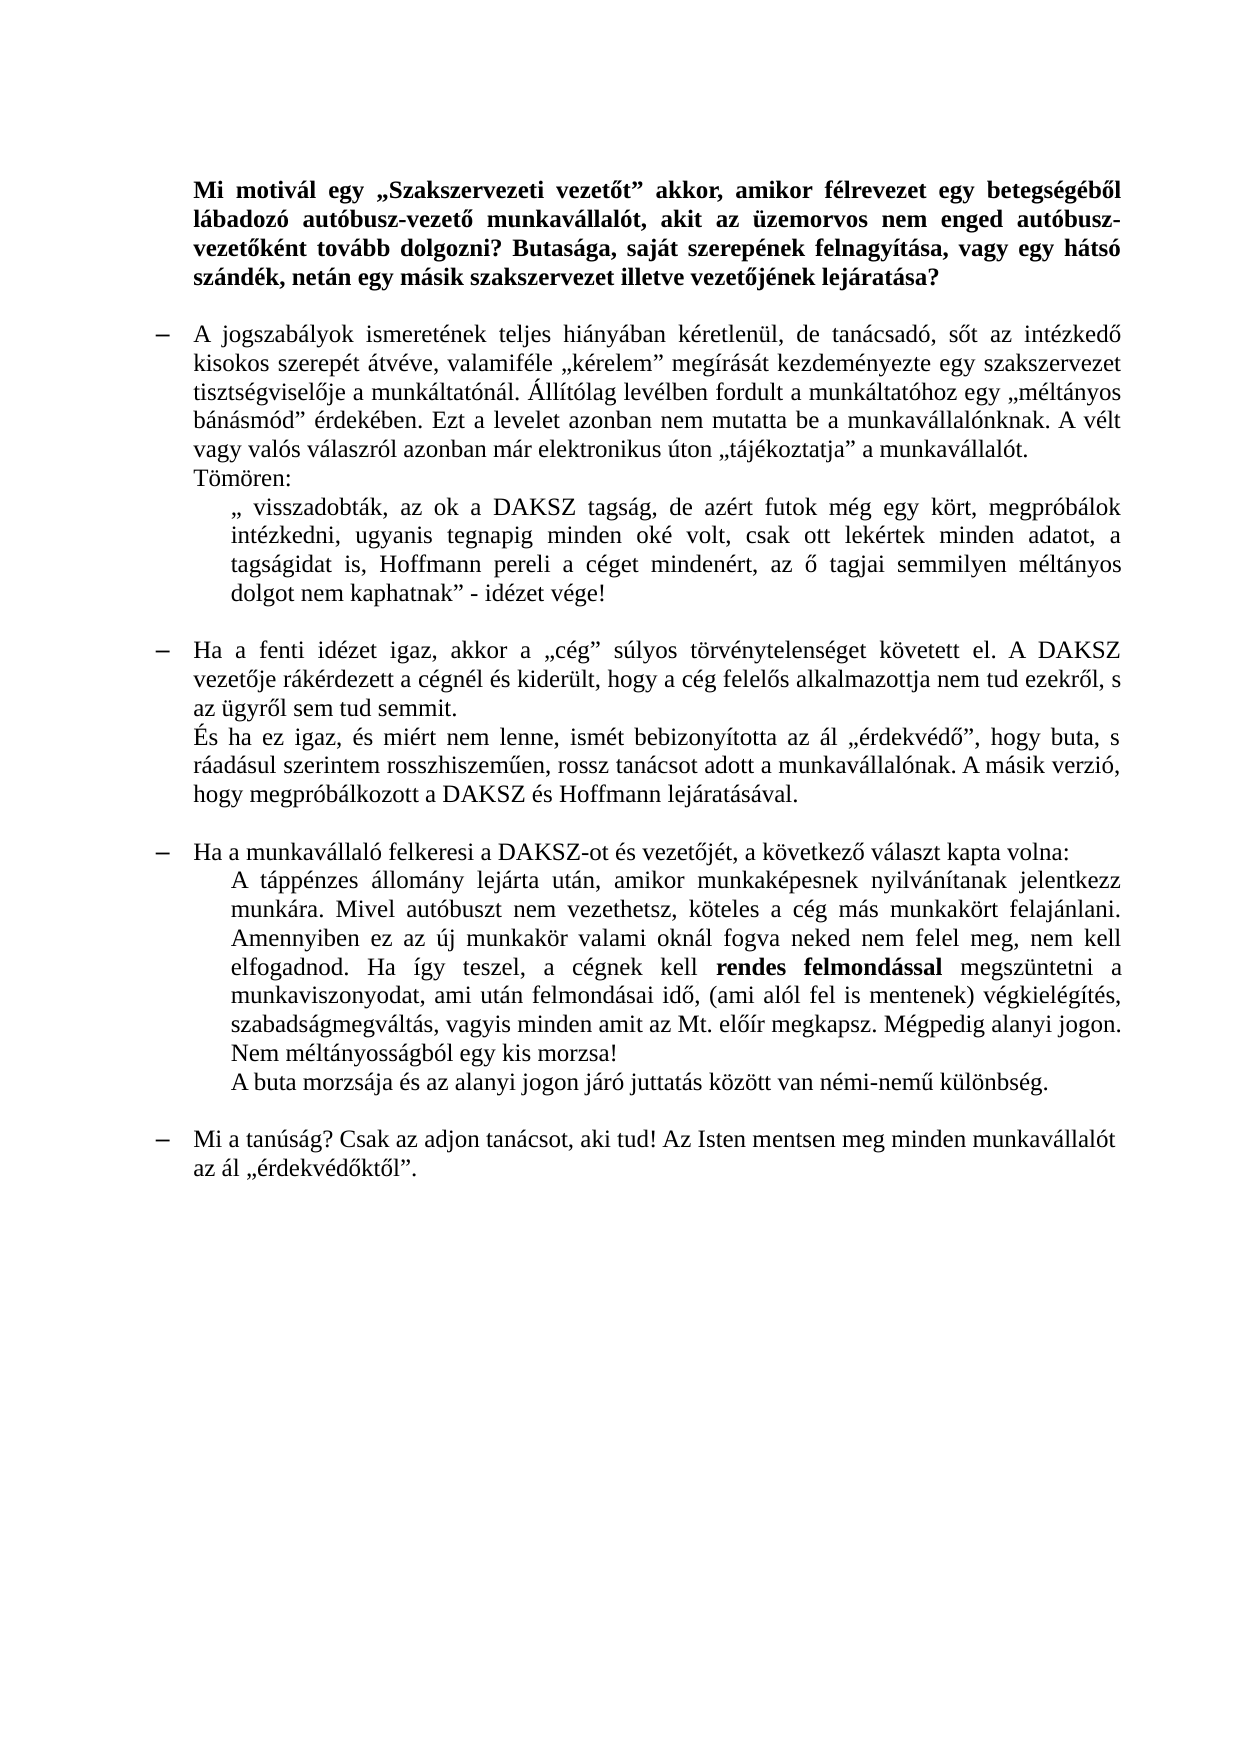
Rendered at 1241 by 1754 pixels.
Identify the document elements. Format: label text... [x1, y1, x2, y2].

list Mi a tanúság? Csak az adjon tanácsot, aki tud! Az Isten mentsen meg minden munkavállalót az ál „érdekvédőktől”. [156, 1124, 1122, 1182]
list Ha a fenti idézet igaz, akkor a „cég” súlyos törvénytelenséget követett el. A DAKSZ vezetője rákérdezett a cégnél és kiderült, hogy a cég felelős alkalmazottja nem tud ezekről, s az ügyről sem tud semmit. [156, 636, 1122, 722]
list Ha a munkavállaló felkeresi a DAKSZ-ot és vezetőjét, a következő választ kapta volna: [156, 837, 1122, 866]
list Mi motivál egy „Szakszervezeti vezetőt” akkor, amikor félrevezet egy betegségéből lábadozó autóbusz-vezető munkavállalót, akit az üzemorvos nem enged autóbusz-vezetőként tovább dolgozni? Butasága, saját szerepének felnagyítása, vagy egy hátsó szándék, netán egy másik szakszervezet illetve vezetőjének lejáratása? [156, 176, 1122, 291]
list A táppénzes állomány lejárta után, amikor munkaképesnek nyilvánítanak jelentkezz munkára. Mivel autóbuszt nem vezethetsz, köteles a cég más munkakört felajánlani. Amennyiben ez az új munkakör valami oknál fogva neked nem felel meg, nem kell elfogadnod. Ha így teszel, a cégnek kell rendes felmondással megszüntetni a munkaviszonyodat, ami után felmondásai idő, (ami alól fel is mentenek) végkielégítés, szabadságmegváltás, vagyis minden amit az Mt. előír megkapsz. Mégpedig alanyi jogon. Nem méltányosságból egy kis morzsa! [193, 866, 1122, 1067]
list Tömören: [156, 463, 1122, 492]
list A jogszabályok ismeretének teljes hiányában kéretlenül, de tanácsadó, sőt az intézkedő kisokos szerepét átvéve, valamiféle „kérelem” megírását kezdeményezte egy szakszervezet tisztségviselője a munkáltatónál. Állítólag levélben fordult a munkáltatóhoz egy „méltányos bánásmód” érdekében. Ezt a levelet azonban nem mutatta be a munkavállalónknak. A vélt vagy valós válaszról azonban már elektronikus úton „tájékoztatja” a munkavállalót. [156, 319, 1122, 463]
list „ visszadobták, az ok a DAKSZ tagság, de azért futok még egy kört, megpróbálok intézkedni, ugyanis tegnapig minden oké volt, csak ott lekértek minden adatot, a tagságidat is, Hoffmann pereli a céget mindenért, az ő tagjai semmilyen méltányos dolgot nem kaphatnak” - idézet vége! [193, 492, 1122, 607]
list A buta morzsája és az alanyi jogon járó juttatás között van némi-nemű különbség. [193, 1067, 1122, 1096]
list És ha ez igaz, és miért nem lenne, ismét bebizonyította az ál „érdekvédő”, hogy buta, s ráadásul szerintem rosszhiszeműen, rossz tanácsot adott a munkavállalónak. A másik verzió, hogy megpróbálkozott a DAKSZ és Hoffmann lejáratásával. [156, 722, 1122, 808]
